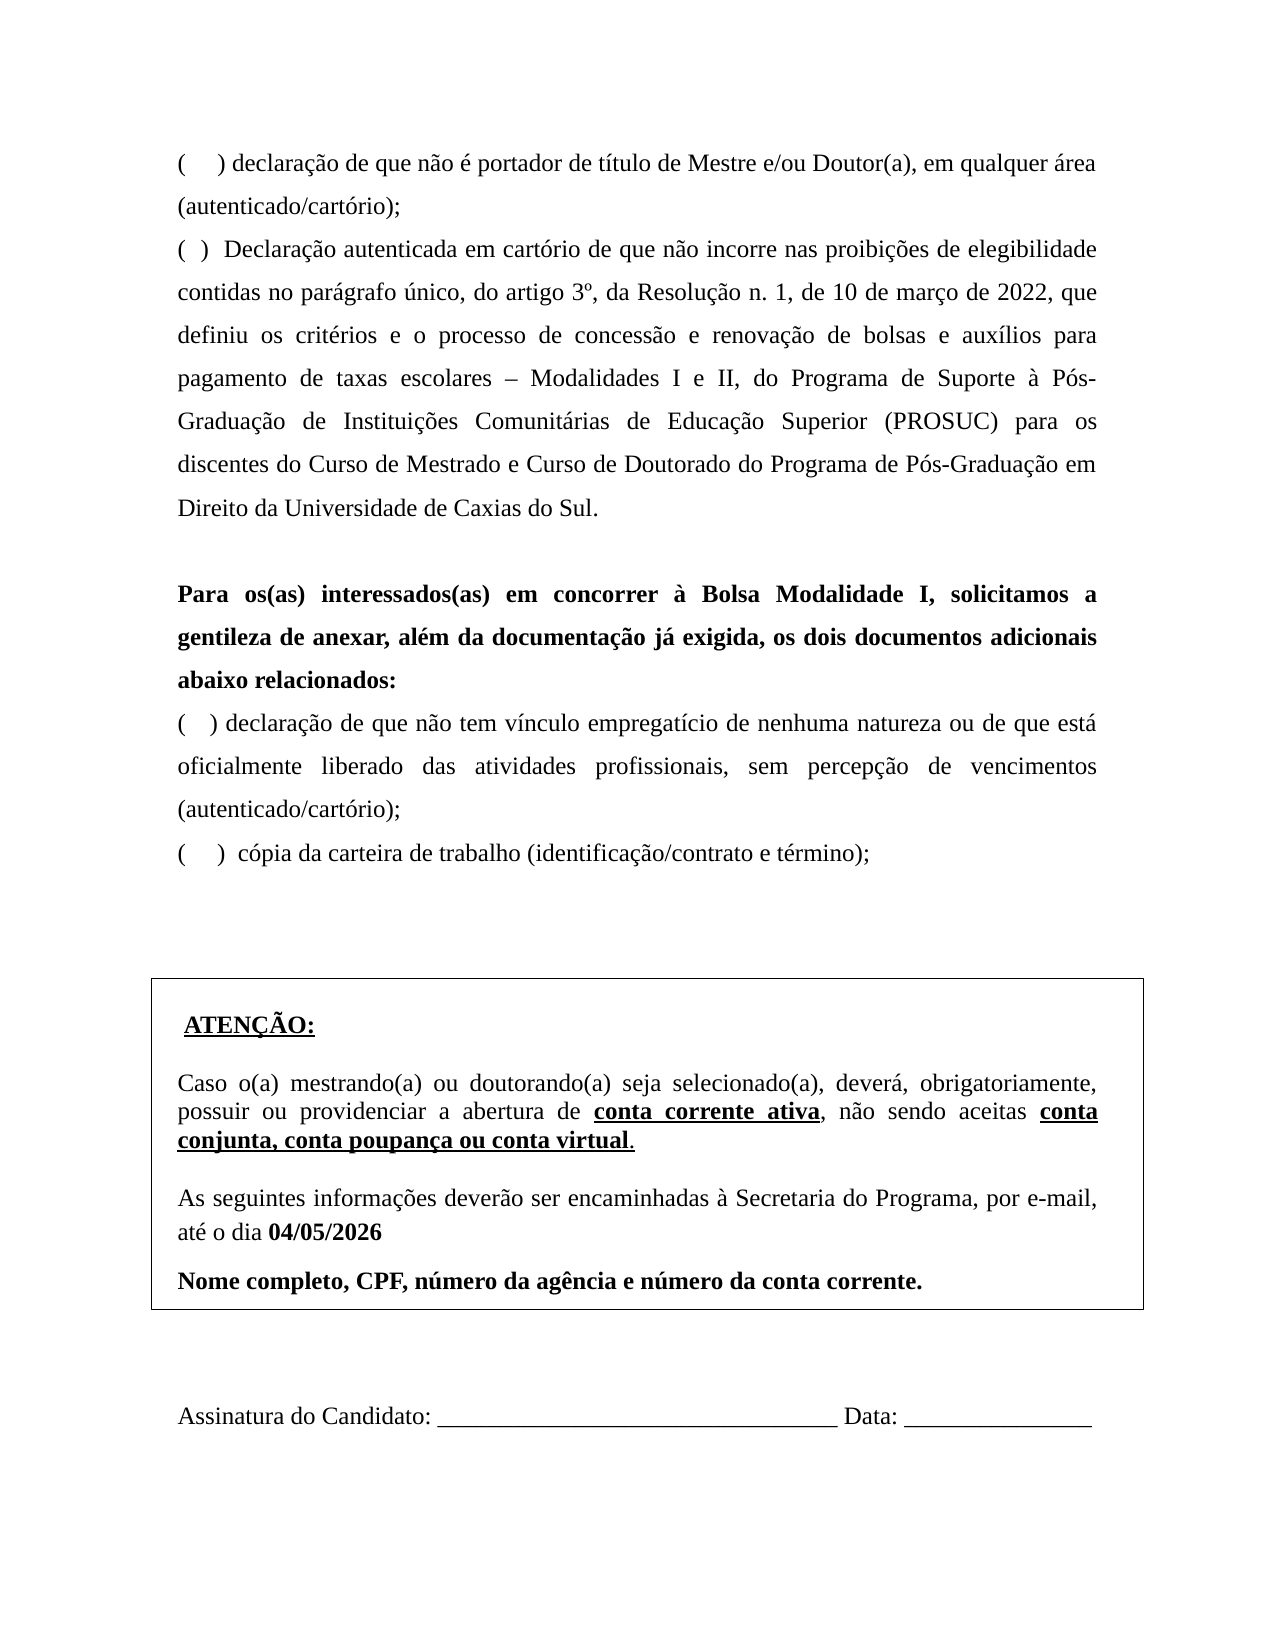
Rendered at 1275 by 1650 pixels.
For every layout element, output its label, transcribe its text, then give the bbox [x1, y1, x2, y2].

text Assinatura do Candidato: ________________________________ Data: _______________ [177, 1401, 1098, 1430]
text ( ) declaração de que não tem vínculo empregatício de nenhuma natureza ou de que está oficialmente liberado das atividades profissionais, sem percepção de vencimentos (autenticado/cartório); [177, 708, 1098, 823]
text ( ) cópia da carteira de trabalho (identificação/contrato e término); [177, 838, 1098, 866]
text ( ) Declaração autenticada em cartório de que não incorre nas proibições de elegibilidade contidas no parágrafo único, do artigo 3º, da Resolução n. 1, de 10 de março de 2022, que definiu os critérios e o processo de concessão e renovação de bolsas e auxílios para pagamento de taxas escolares – Modalidades I e II, do Programa de Suporte à Pós-Graduação de Instituições Comunitárias de Educação Superior (PROSUC) para os discentes do Curso de Mestrado e Curso de Doutorado do Programa de Pós-Graduação em Direito da Universidade de Caxias do Sul. [177, 234, 1098, 521]
text Para os(as) interessados(as) em concorrer à Bolsa Modalidade I, solicitamos a gentileza de anexar, além da documentação já exigida, os dois documentos adicionais abaixo relacionados: [177, 579, 1098, 694]
text ( ) declaração de que não é portador de título de Mestre e/ou Doutor(a), em qualquer área (autenticado/cartório); [177, 148, 1098, 219]
